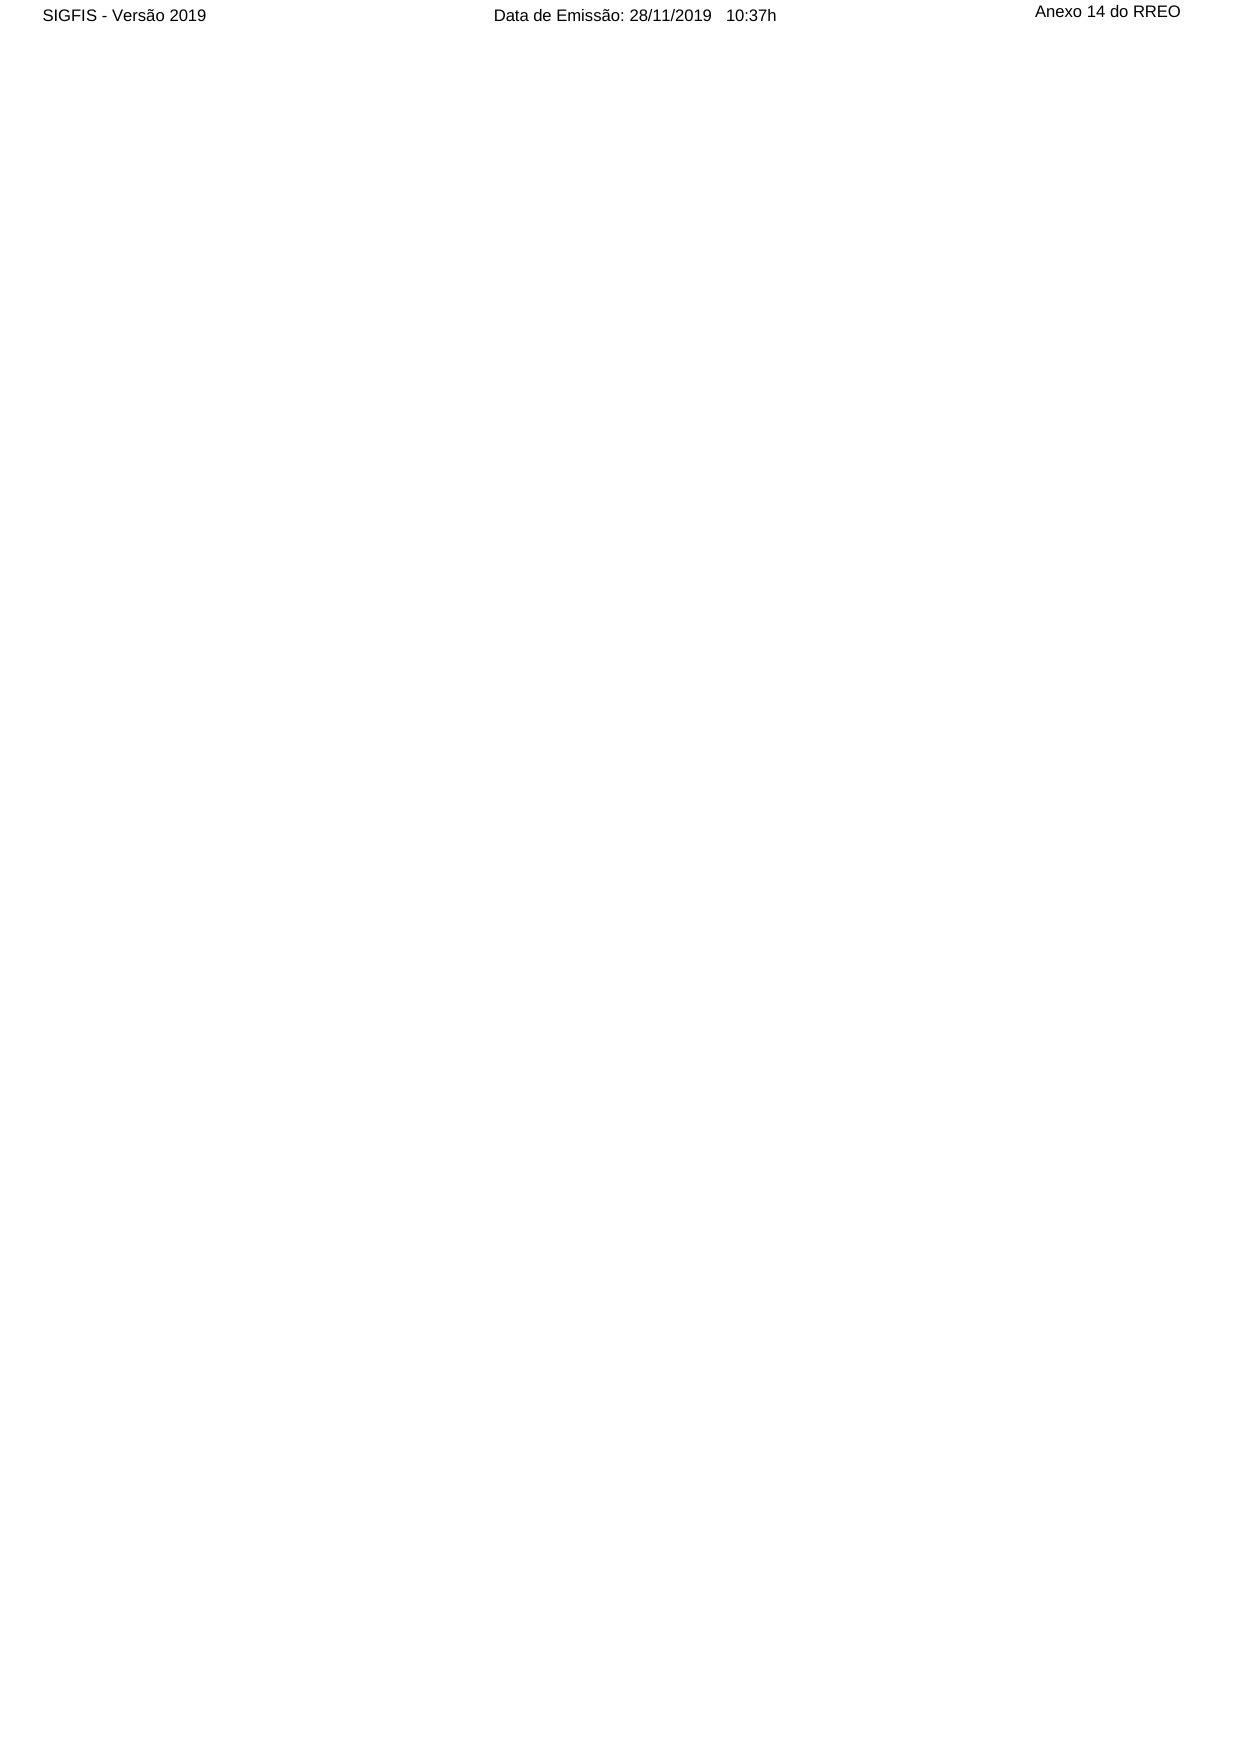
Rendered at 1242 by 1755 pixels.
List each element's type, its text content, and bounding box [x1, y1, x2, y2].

text SIGFIS - Versão 2019 Data de Emissão: 28/11/2019 10:37h Anexo 14 do RREO [42, 2, 1217, 25]
